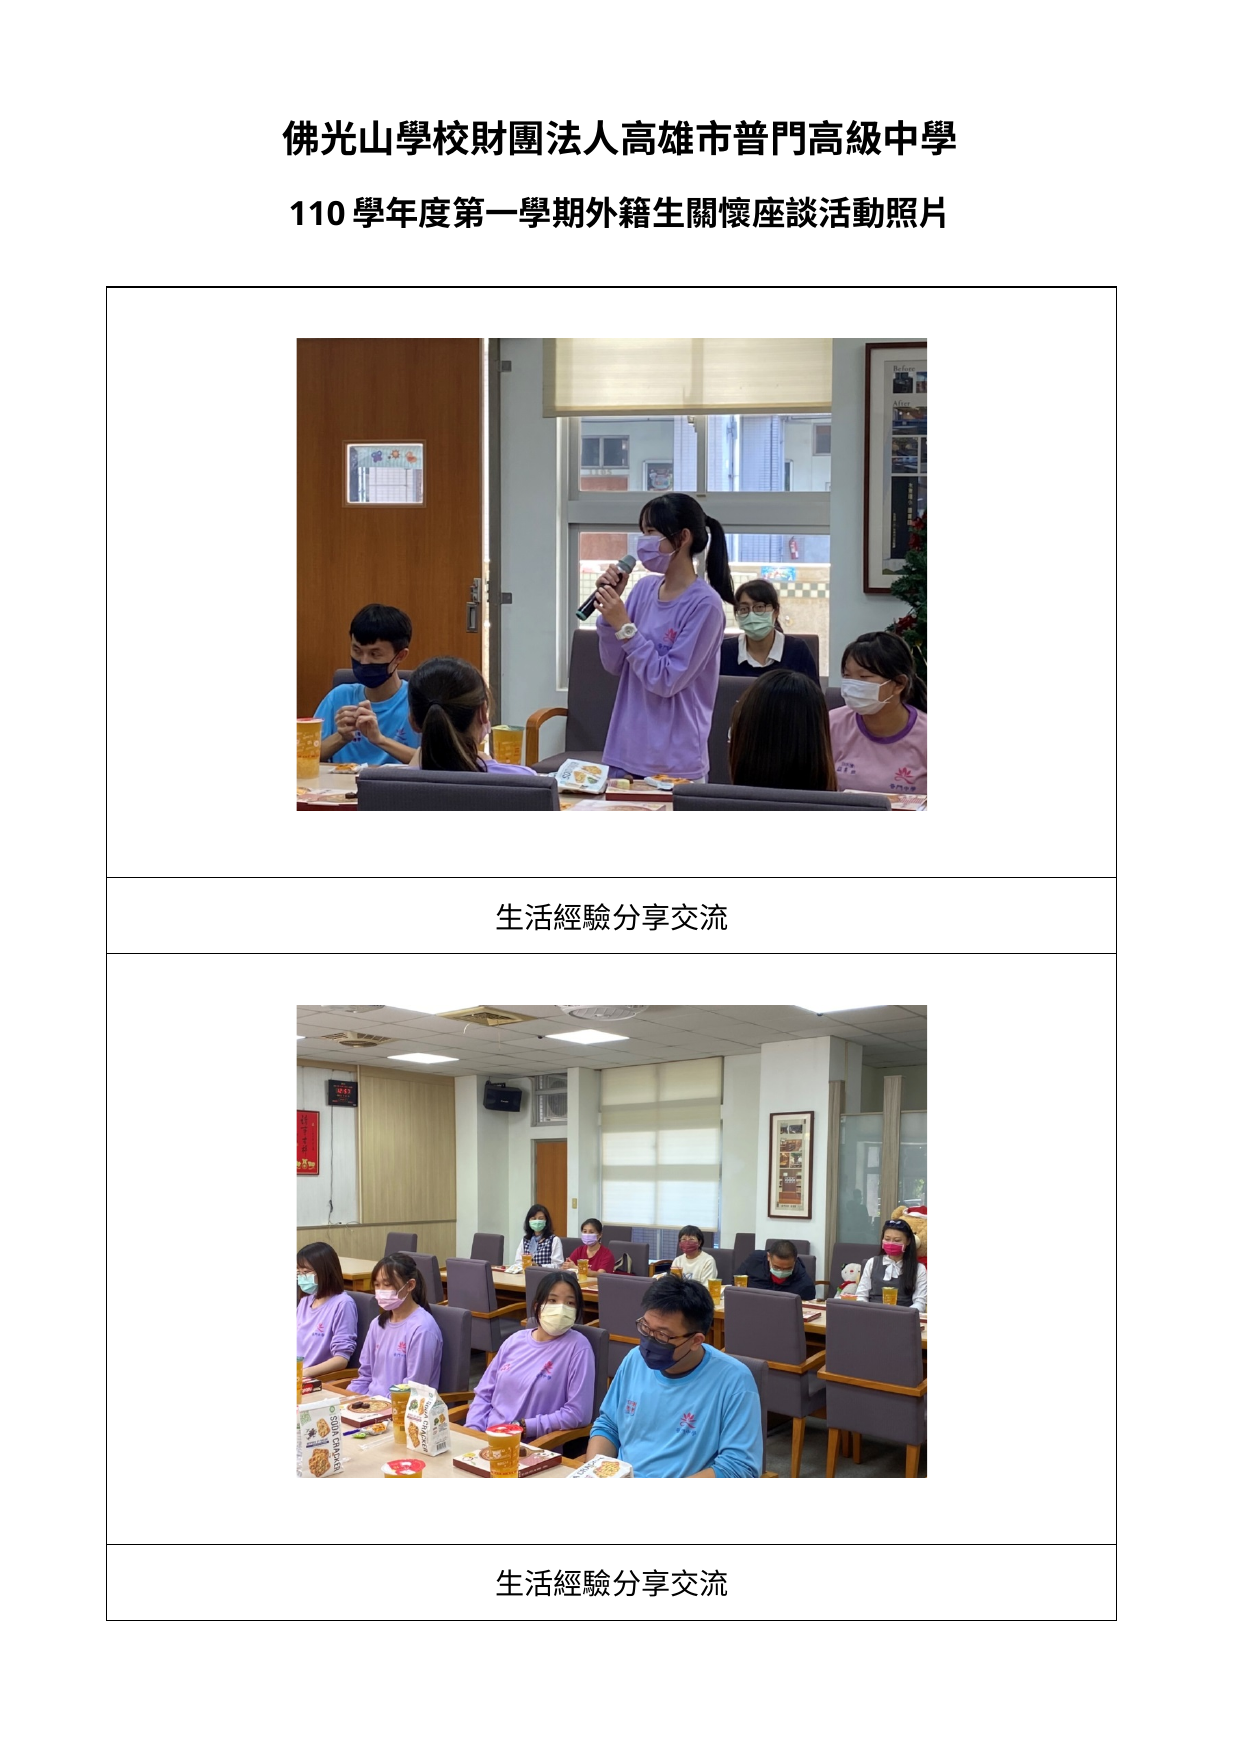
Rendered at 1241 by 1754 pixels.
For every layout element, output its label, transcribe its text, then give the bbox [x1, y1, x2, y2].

text 110學年度第一學期外籍生關懷座談活動照片 [118, 174, 1122, 249]
picture [296, 338, 928, 811]
table_cell [107, 954, 1116, 1543]
table_header [107, 288, 1116, 877]
table_cell 生活經驗分享交流 [107, 878, 1116, 953]
text 佛光山學校財團法人高雄市普門高級中學 [118, 99, 1122, 174]
table_cell 生活經驗分享交流 [107, 1545, 1116, 1619]
picture [296, 1005, 928, 1478]
